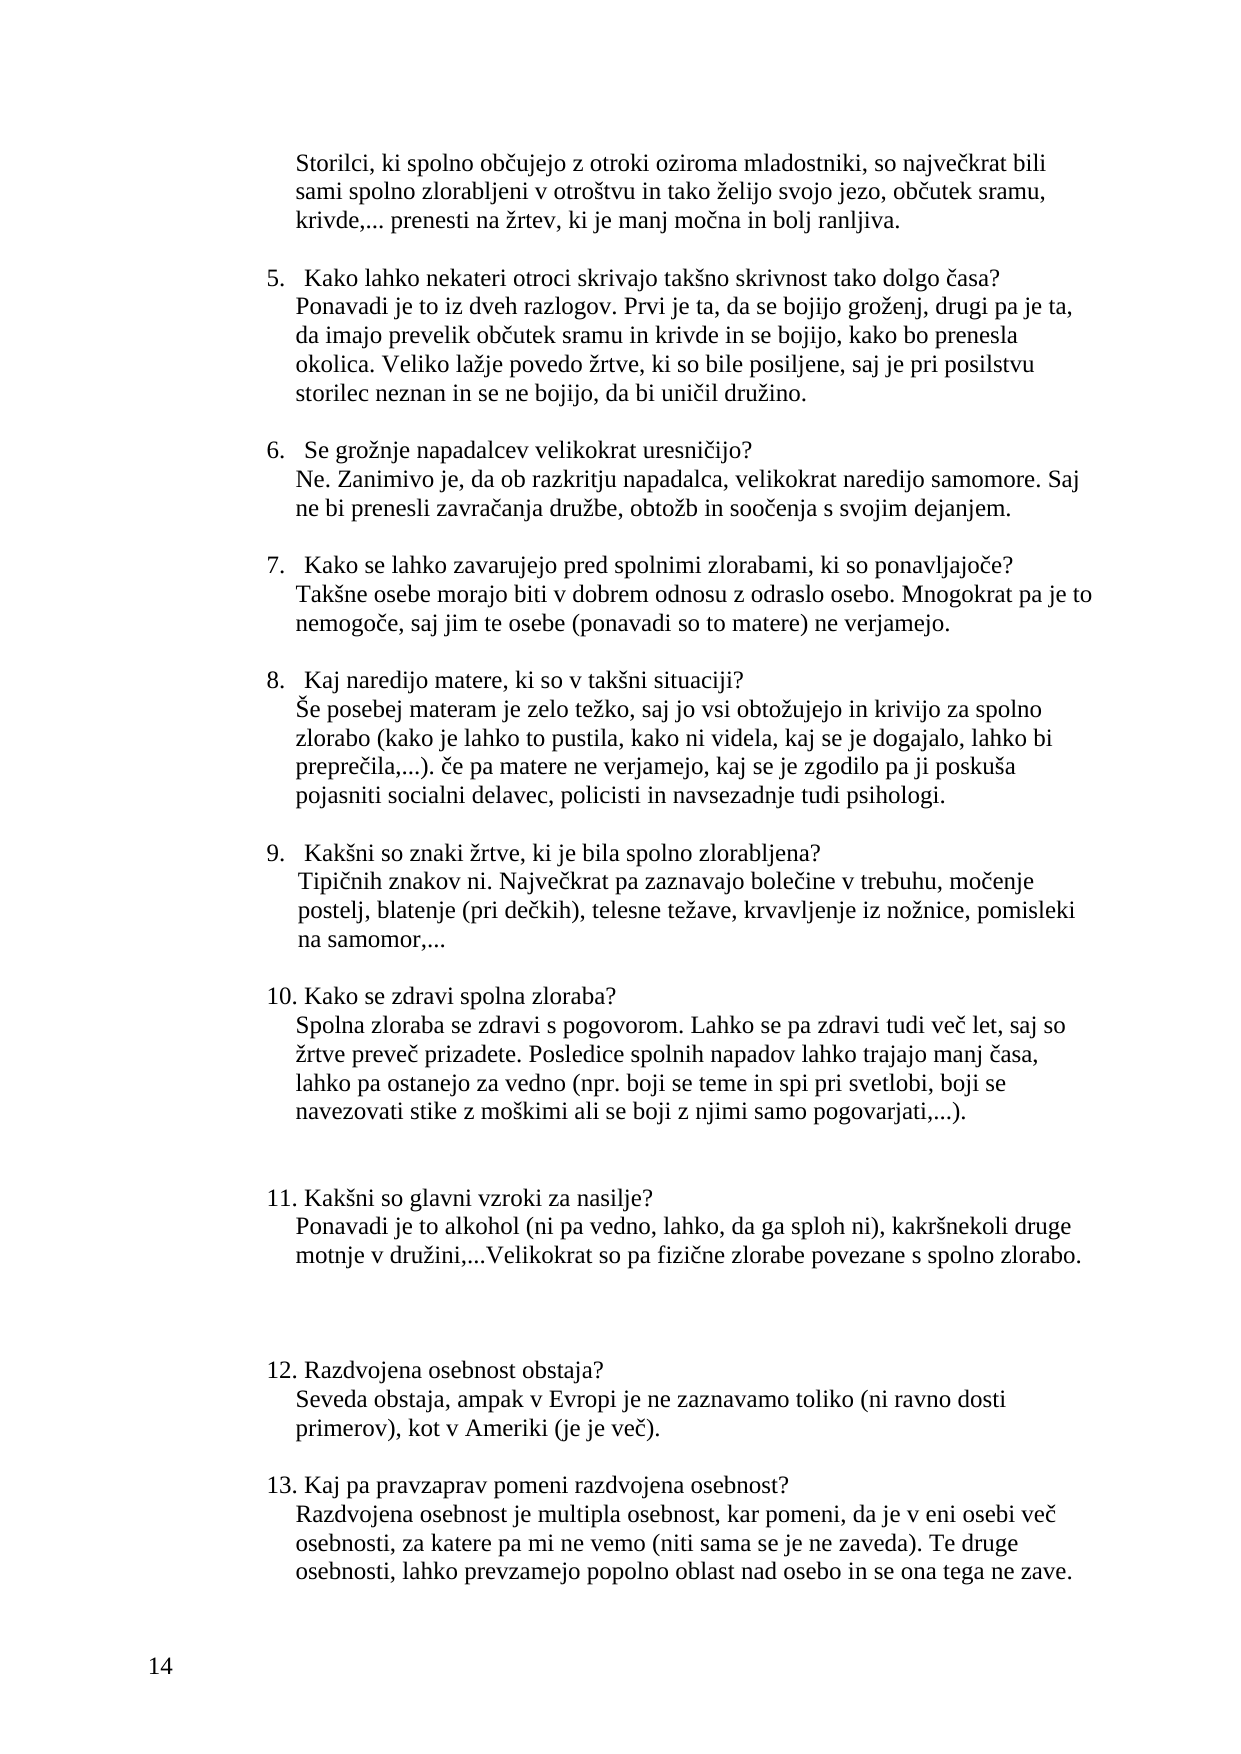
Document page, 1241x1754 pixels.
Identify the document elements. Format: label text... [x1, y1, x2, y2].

text Ponavadi je to alkohol (ni pa vedno, lahko, da ga sploh ni), kakršnekoli druge motnje v družini,...Velikokrat so pa fizične zlorabe povezane s spolno zlorabo. [295, 1211, 1092, 1269]
list Kakšni so znaki žrtve, ki je bila spolno zlorabljena? [266, 838, 1092, 866]
list Kaj pa pravzaprav pomeni razdvojena osebnost? [266, 1470, 1092, 1499]
list Razdvojena osebnost obstaja? [266, 1355, 1092, 1384]
list Kako se zdravi spolna zloraba? [266, 981, 1092, 1010]
text Spolna zloraba se zdravi s pogovorom. Lahko se pa zdravi tudi več let, saj so žrtve preveč prizadete. Posledice spolnih napadov lahko trajajo manj časa, lahko pa ostanejo za vedno (npr. boji se teme in spi pri svetlobi, boji se navezovati stike z moškimi ali se boji z njimi samo pogovarjati,...). [295, 1010, 1092, 1125]
text Ne. Zanimivo je, da ob razkritju napadalca, velikokrat naredijo samomore. Saj ne bi prenesli zavračanja družbe, obtožb in soočenja s svojim dejanjem. [295, 464, 1092, 521]
text Seveda obstaja, ampak v Evropi je ne zaznavamo toliko (ni ravno dosti primerov), kot v Ameriki (je je več). [295, 1384, 1092, 1441]
text Še posebej materam je zelo težko, saj jo vsi obtožujejo in krivijo za spolno zlorabo (kako je lahko to pustila, kako ni videla, kaj se je dogajalo, lahko bi preprečila,...). če pa matere ne verjamejo, kaj se je zgodilo pa ji poskuša pojasniti socialni delavec, policisti in navsezadnje tudi psihologi. [295, 694, 1092, 809]
text Ponavadi je to iz dveh razlogov. Prvi je ta, da se bojijo groženj, drugi pa je ta, da imajo prevelik občutek sramu in krivde in se bojijo, kako bo prenesla okolica. Veliko lažje povedo žrtve, ki so bile posiljene, saj je pri posilstvu storilec neznan in se ne bojijo, da bi uničil družino. [295, 291, 1092, 406]
list Kako lahko nekateri otroci skrivajo takšno skrivnost tako dolgo časa? [266, 263, 1092, 291]
text Takšne osebe morajo biti v dobrem odnosu z odraslo osebo. Mnogokrat pa je to nemogoče, saj jim te osebe (ponavadi so to matere) ne verjamejo. [295, 579, 1092, 636]
list Kakšni so glavni vzroki za nasilje? [266, 1183, 1092, 1211]
text Razdvojena osebnost je multipla osebnost, kar pomeni, da je v eni osebi več osebnosti, za katere pa mi ne vemo (niti sama se je ne zaveda). Te druge osebnosti, lahko prevzamejo popolno oblast nad osebo in se ona tega ne zave. [295, 1499, 1092, 1585]
text Storilci, ki spolno občujejo z otroki oziroma mladostniki, so največkrat bili sami spolno zlorabljeni v otroštvu in tako želijo svojo jezo, občutek sramu, krivde,... prenesti na žrtev, ki je manj močna in bolj ranljiva. [295, 148, 1092, 234]
list Kako se lahko zavarujejo pred spolnimi zlorabami, ki so ponavljajoče? [266, 550, 1092, 579]
text Tipičnih znakov ni. Največkrat pa zaznavajo bolečine v trebuhu, močenje postelj, blatenje (pri dečkih), telesne težave, krvavljenje iz nožnice, pomisleki na samomor,... [298, 866, 1092, 953]
list Se grožnje napadalcev velikokrat uresničijo? [266, 435, 1092, 464]
list Kaj naredijo matere, ki so v takšni situaciji? [266, 665, 1092, 694]
